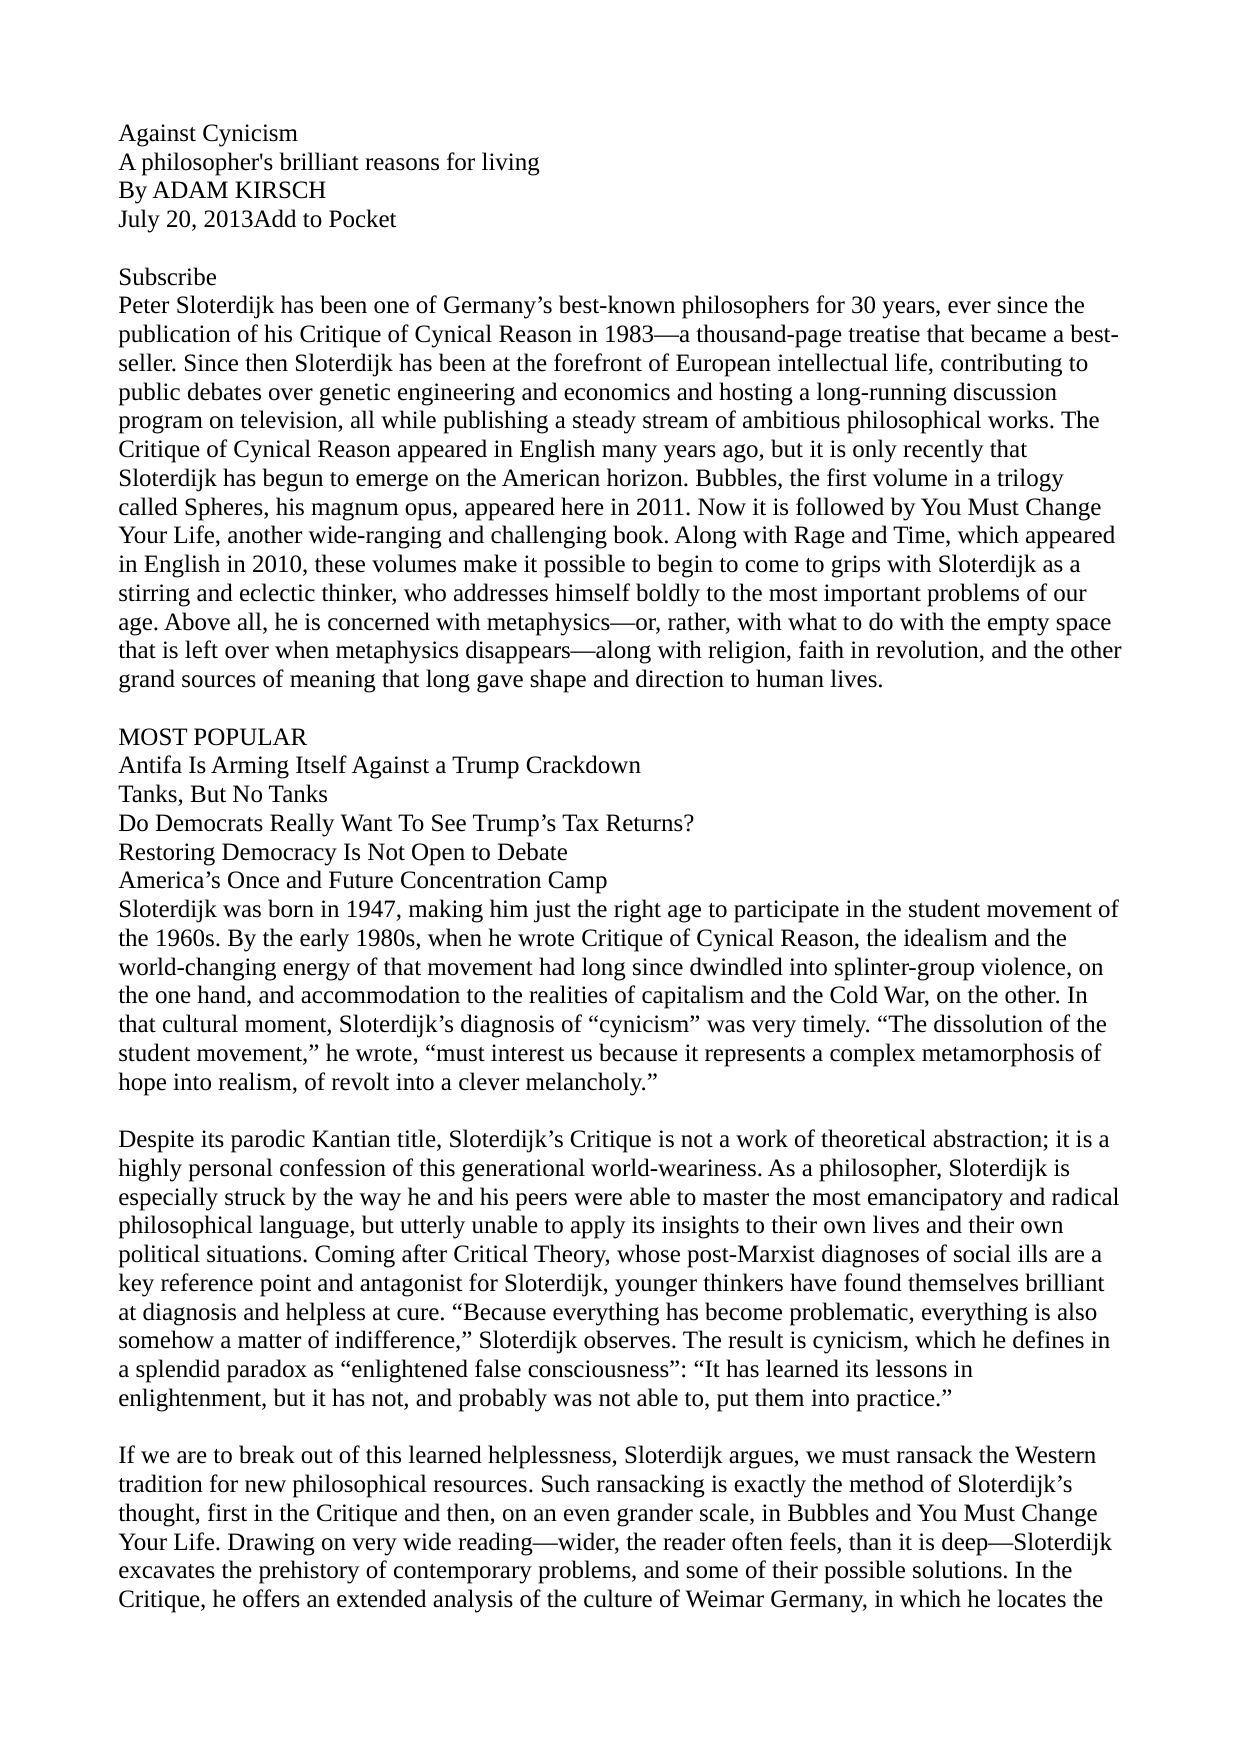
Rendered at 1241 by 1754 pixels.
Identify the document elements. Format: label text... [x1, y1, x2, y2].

text Peter Sloterdijk has been one of Germany’s best-known philosophers for 30 years, ever since the publication of his Critique of Cynical Reason in 1983—a thousand-page treatise that became a best-seller. Since then Sloterdijk has been at the forefront of European intellectual life, contributing to public debates over genetic engineering and economics and hosting a long-running discussion program on television, all while publishing a steady stream of ambitious philosophical works. The Critique of Cynical Reason appeared in English many years ago, but it is only recently that Sloterdijk has begun to emerge on the American horizon. Bubbles, the first volume in a trilogy called Spheres, his magnum opus, appeared here in 2011. Now it is followed by You Must Change Your Life, another wide-ranging and challenging book. Along with Rage and Time, which appeared in English in 2010, these volumes make it possible to begin to come to grips with Sloterdijk as a stirring and eclectic thinker, who addresses himself boldly to the most important problems of our age. Above all, he is concerned with metaphysics—or, rather, with what to do with the empty space that is left over when metaphysics disappears—along with religion, faith in revolution, and the other grand sources of meaning that long gave shape and direction to human lives. [118, 291, 1122, 693]
text A philosopher's brilliant reasons for living [118, 147, 1122, 176]
text By ADAM KIRSCH [118, 176, 1122, 204]
text If we are to break out of this learned helplessness, Sloterdijk argues, we must ransack the Western tradition for new philosophical resources. Such ransacking is exactly the method of Sloterdijk’s thought, first in the Critique and then, on an even grander scale, in Bubbles and You Must Change Your Life. Drawing on very wide reading—wider, the reader often feels, than it is deep—Sloterdijk excavates the prehistory of contemporary problems, and some of their possible solutions. In the Critique, he offers an extended analysis of the culture of Weimar Germany, in which he locates the [118, 1441, 1122, 1613]
text Subscribe [118, 262, 1122, 291]
text MOST POPULAR [118, 722, 1122, 751]
text Tanks, But No Tanks [118, 779, 1122, 808]
text Do Democrats Really Want To See Trump’s Tax Returns? [118, 808, 1122, 837]
text Sloterdijk was born in 1947, making him just the right age to participate in the student movement of the 1960s. By the early 1980s, when he wrote Critique of Cynical Reason, the idealism and the world-changing energy of that movement had long since dwindled into splinter-group violence, on the one hand, and accommodation to the realities of capitalism and the Cold War, on the other. In that cultural moment, Sloterdijk’s diagnosis of “cynicism” was very timely. “The dissolution of the student movement,” he wrote, “must interest us because it represents a complex metamorphosis of hope into realism, of revolt into a clever melancholy.” [118, 894, 1122, 1096]
text Antifa Is Arming Itself Against a Trump Crackdown [118, 751, 1122, 779]
text Against Cynicism [118, 118, 1122, 147]
text July 20, 2013Add to Pocket [118, 204, 1122, 233]
text Restoring Democracy Is Not Open to Debate [118, 837, 1122, 866]
text America’s Once and Future Concentration Camp [118, 866, 1122, 894]
text Despite its parodic Kantian title, Sloterdijk’s Critique is not a work of theoretical abstraction; it is a highly personal confession of this generational world-weariness. As a philosopher, Sloterdijk is especially struck by the way he and his peers were able to master the most emancipatory and radical philosophical language, but utterly unable to apply its insights to their own lives and their own political situations. Coming after Critical Theory, whose post-Marxist diagnoses of social ills are a key reference point and antagonist for Sloterdijk, younger thinkers have found themselves brilliant at diagnosis and helpless at cure. “Because everything has become problematic, everything is also somehow a matter of indifference,” Sloterdijk observes. The result is cynicism, which he defines in a splendid paradox as “enlightened false consciousness”: “It has learned its lessons in enlightenment, but it has not, and probably was not able to, put them into practice.” [118, 1124, 1122, 1412]
